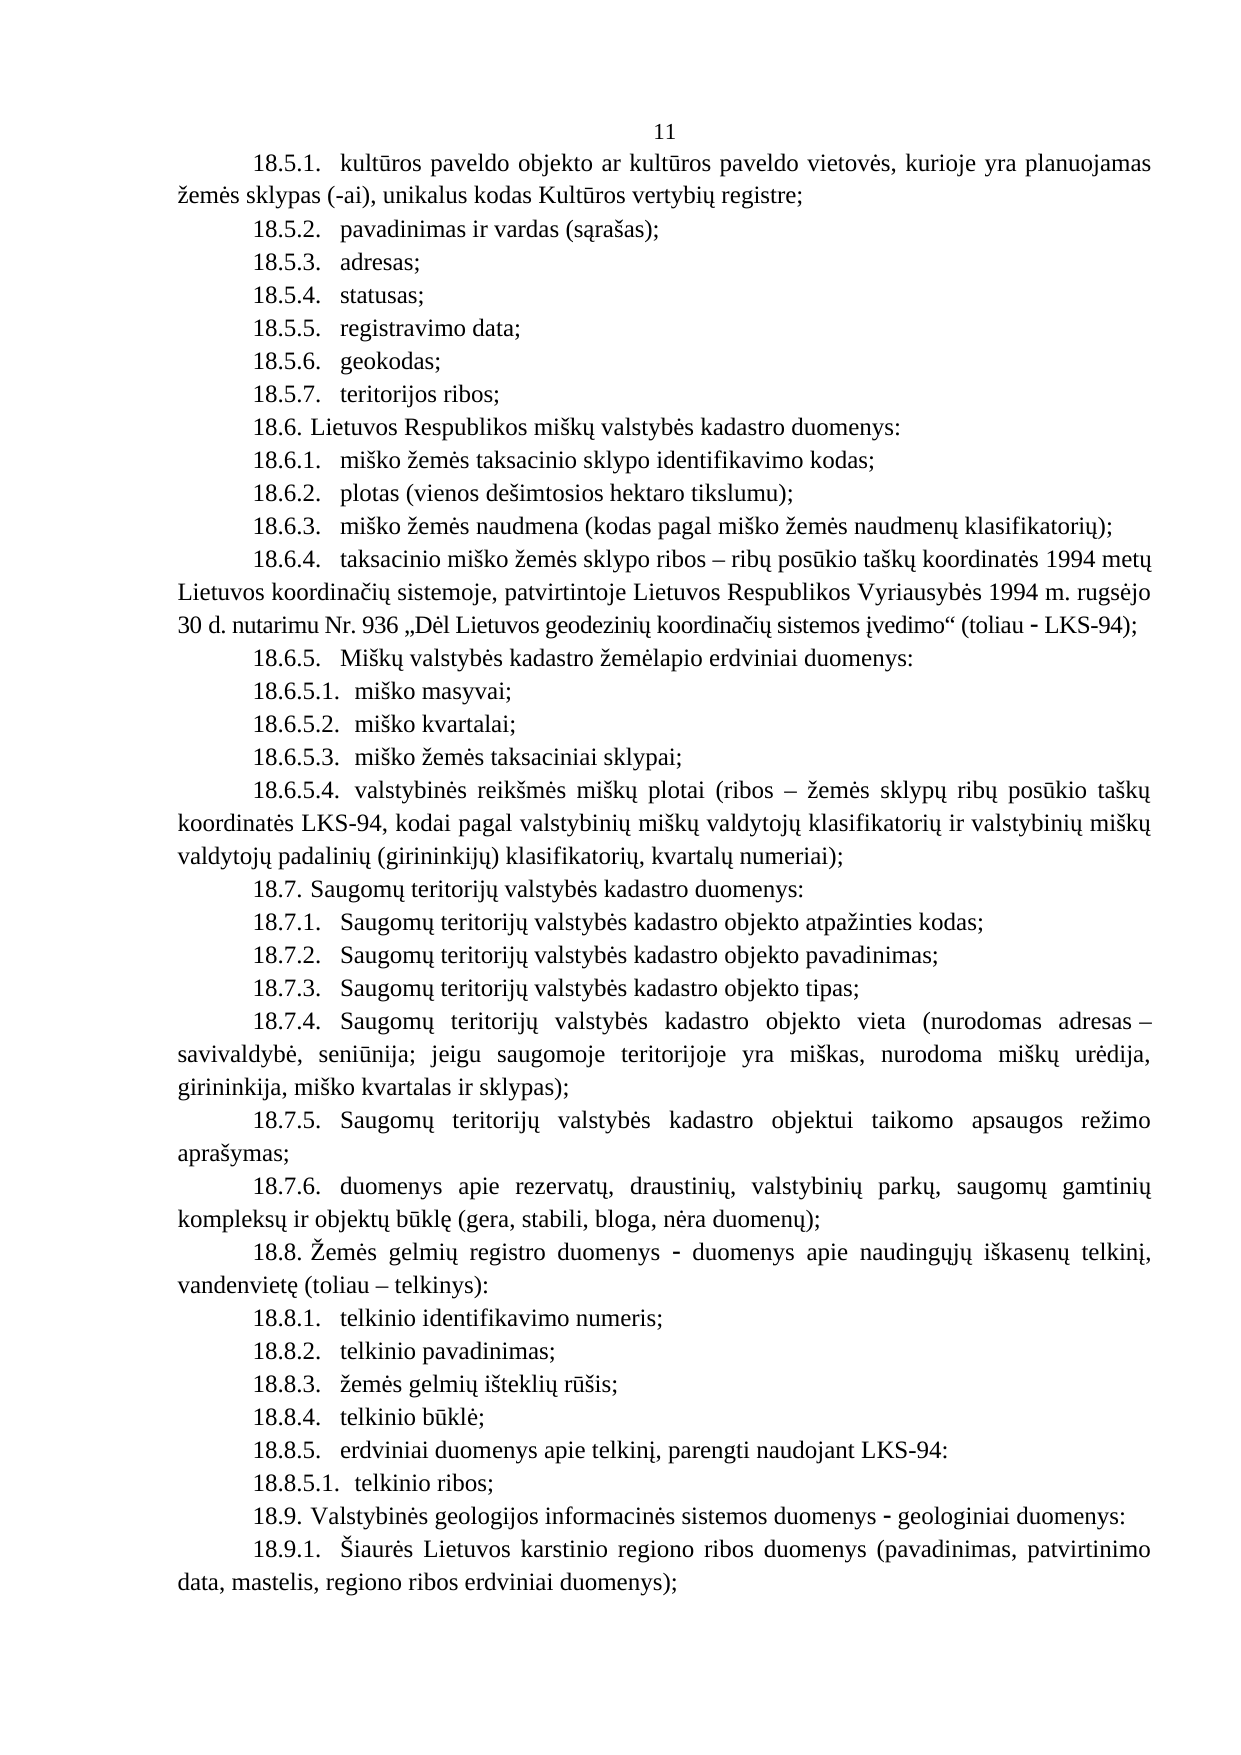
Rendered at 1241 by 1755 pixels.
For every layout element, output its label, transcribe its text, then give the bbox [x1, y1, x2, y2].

text 18.9. Valstybinės geologijos informacinės sistemos duomenys  geologiniai duomenys: [177, 1501, 1152, 1530]
text 18.8.1. telkinio identifikavimo numeris; [177, 1303, 1152, 1332]
text 18.6.5.1. miško masyvai; [177, 676, 1152, 705]
text 18.7.3. Saugomų teritorijų valstybės kadastro objekto tipas; [177, 973, 1152, 1002]
text 18.6.2. plotas (vienos dešimtosios hektaro tikslumu); [177, 478, 1152, 507]
text 18.5.7. teritorijos ribos; [177, 379, 1152, 407]
text 18.7.6. duomenys apie rezervatų, draustinių, valstybinių parkų, saugomų gamtinių kompleksų ir objektų būklę (gera, stabili, bloga, nėra duomenų); [177, 1171, 1152, 1233]
text 18.8.5.1. telkinio ribos; [177, 1468, 1152, 1497]
text 18.5.2. pavadinimas ir vardas (sąrašas); [177, 214, 1152, 242]
text 18.6.5.3. miško žemės taksaciniai sklypai; [177, 742, 1152, 771]
text 18.6.5. Miškų valstybės kadastro žemėlapio erdviniai duomenys: [177, 643, 1152, 672]
text 18.5.4. statusas; [177, 280, 1152, 308]
text 18.5.1. kultūros paveldo objekto ar kultūros paveldo vietovės, kurioje yra planuojamas žemės sklypas (-ai), unikalus kodas Kultūros vertybių registre; [177, 148, 1152, 209]
text 18.6.4. taksacinio miško žemės sklypo ribos – ribų posūkio taškų koordinatės 1994 metų Lietuvos koordinačių sistemoje, patvirtintoje Lietuvos Respublikos Vyriausybės 1994 m. rugsėjo 30 d. nutarimu Nr. 936 „Dėl Lietuvos geodezinių koordinačių sistemos įvedimo“ (toliau  LKS-94); [177, 544, 1152, 639]
text 18.6. Lietuvos Respublikos miškų valstybės kadastro duomenys: [177, 412, 1152, 441]
text 18.5.3. adresas; [177, 247, 1152, 275]
text 18.7.5. Saugomų teritorijų valstybės kadastro objektui taikomo apsaugos režimo aprašymas; [177, 1105, 1152, 1167]
text 18.8. Žemės gelmių registro duomenys  duomenys apie naudingųjų iškasenų telkinį, vandenvietę (toliau – telkinys): [177, 1237, 1152, 1299]
text 18.8.3. žemės gelmių išteklių rūšis; [177, 1369, 1152, 1398]
text 18.7.2. Saugomų teritorijų valstybės kadastro objekto pavadinimas; [177, 940, 1152, 969]
text 18.6.1. miško žemės taksacinio sklypo identifikavimo kodas; [177, 445, 1152, 473]
text 18.9.1. Šiaurės Lietuvos karstinio regiono ribos duomenys (pavadinimas, patvirtinimo data, mastelis, regiono ribos erdviniai duomenys); [177, 1534, 1152, 1596]
text 18.8.5. erdviniai duomenys apie telkinį, parengti naudojant LKS-94: [177, 1435, 1152, 1464]
text 18.8.2. telkinio pavadinimas; [177, 1336, 1152, 1365]
text 18.5.6. geokodas; [177, 346, 1152, 374]
text 18.6.3. miško žemės naudmena (kodas pagal miško žemės naudmenų klasifikatorių); [177, 511, 1152, 539]
text 18.7. Saugomų teritorijų valstybės kadastro duomenys: [177, 874, 1152, 903]
text 18.5.5. registravimo data; [177, 313, 1152, 341]
text 18.8.4. telkinio būklė; [177, 1402, 1152, 1431]
text 18.6.5.2. miško kvartalai; [177, 709, 1152, 738]
text 18.7.4. Saugomų teritorijų valstybės kadastro objekto vieta (nurodomas adresas – savivaldybė, seniūnija; jeigu saugomoje teritorijoje yra miškas, nurodoma miškų urėdija, girininkija, miško kvartalas ir sklypas); [177, 1006, 1152, 1101]
text 18.6.5.4. valstybinės reikšmės miškų plotai (ribos – žemės sklypų ribų posūkio taškų koordinatės LKS-94, kodai pagal valstybinių miškų valdytojų klasifikatorių ir valstybinių miškų valdytojų padalinių (girininkijų) klasifikatorių, kvartalų numeriai); [177, 775, 1152, 870]
text 18.7.1. Saugomų teritorijų valstybės kadastro objekto atpažinties kodas; [177, 907, 1152, 936]
